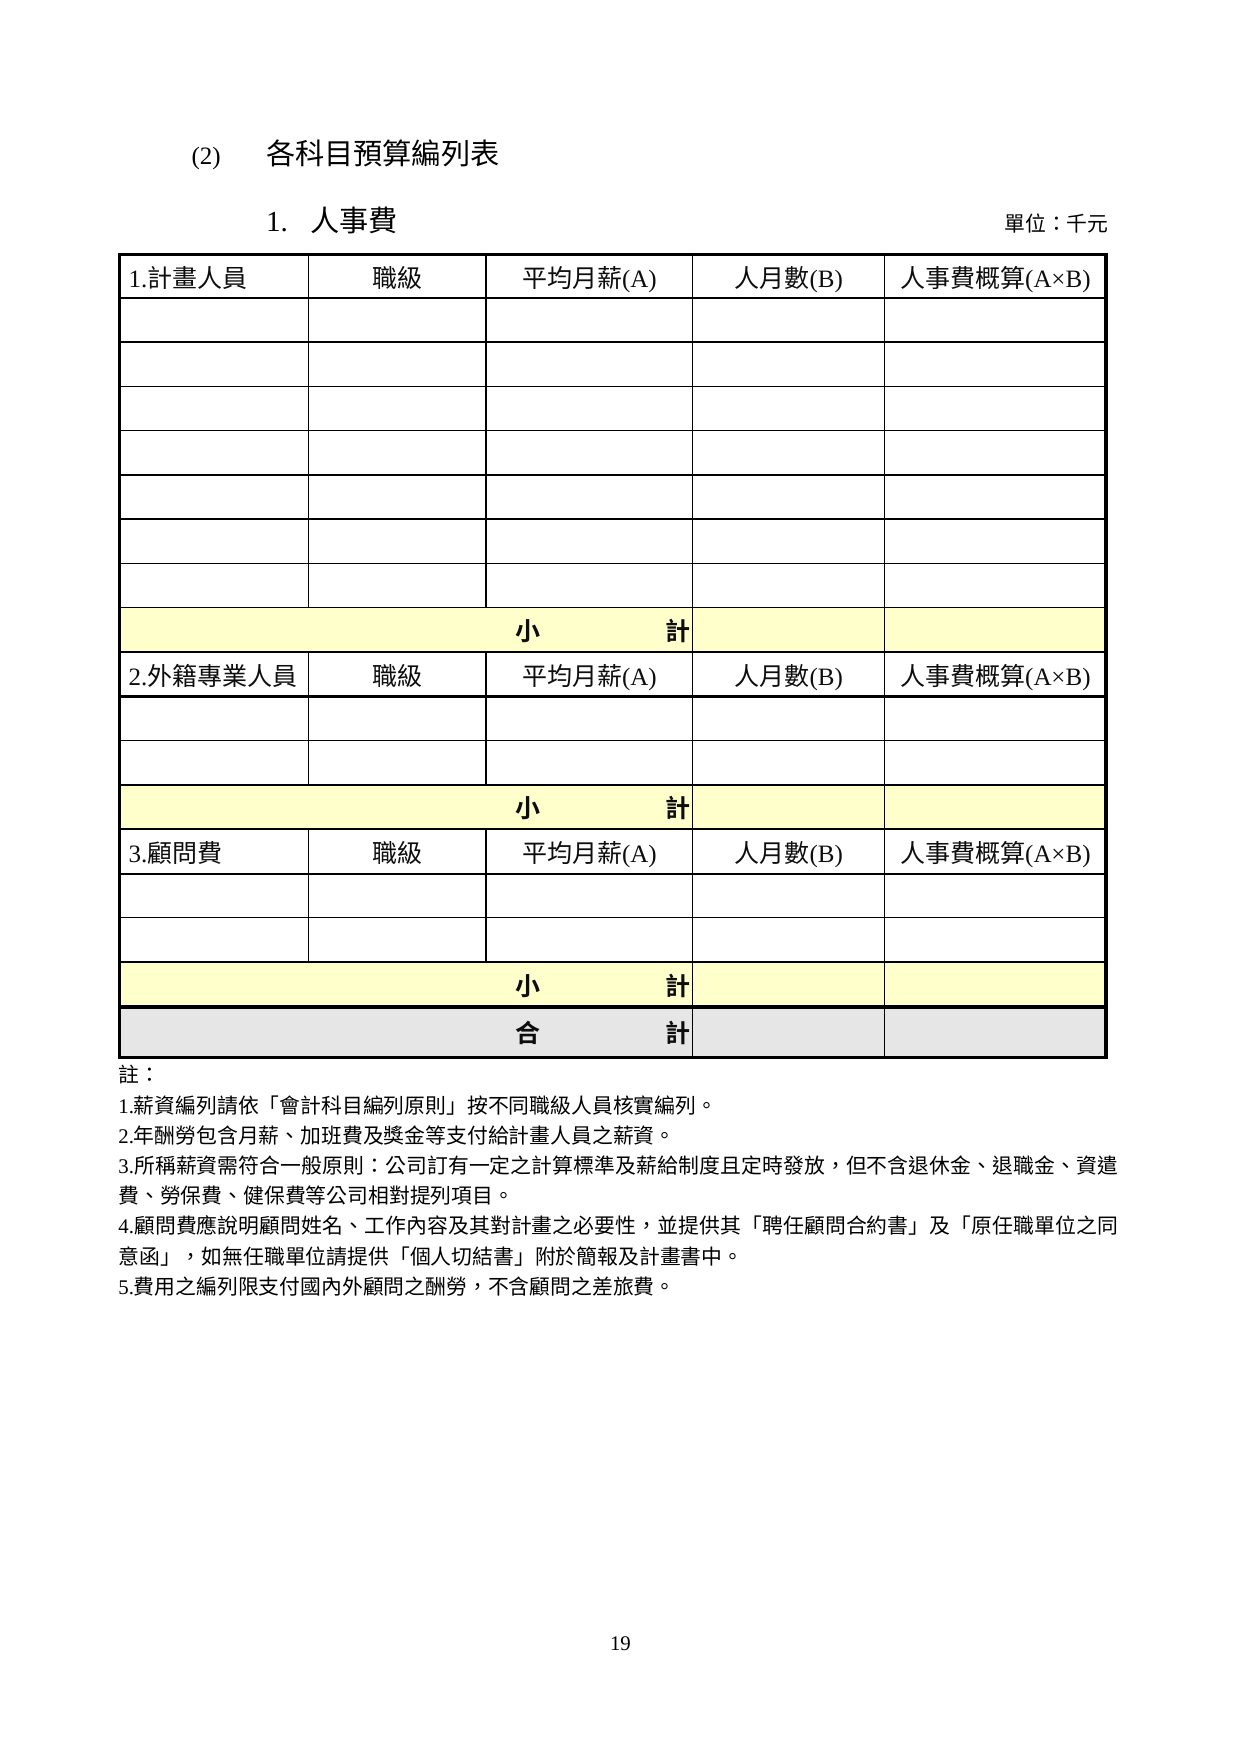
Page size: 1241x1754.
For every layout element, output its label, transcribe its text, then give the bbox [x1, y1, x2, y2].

table_cell [309, 520, 485, 563]
table_cell [121, 343, 308, 386]
table_cell [885, 875, 1104, 917]
table_cell [693, 343, 884, 386]
list 人事費 單位：千元 [266, 198, 1122, 240]
table_cell 小 計 [121, 608, 692, 651]
table_cell [487, 431, 692, 474]
table_cell [885, 608, 1104, 651]
table_cell [885, 564, 1104, 607]
table_cell [121, 476, 308, 518]
table_cell [885, 1009, 1104, 1056]
table_cell 小 計 [121, 963, 692, 1005]
table_cell [487, 918, 692, 961]
table_cell [885, 476, 1104, 518]
table_cell [309, 875, 485, 917]
table_cell [693, 476, 884, 518]
table_cell 職級 [309, 653, 485, 695]
text 3.所稱薪資需符合一般原則：公司訂有一定之計算標準及薪給制度且定時發放，但不含退休金、退職金、資遣費、勞保費、健保費等公司相對提列項目。 [118, 1149, 1122, 1210]
table_cell [487, 476, 692, 518]
table_cell 平均月薪(A) [487, 653, 692, 695]
table_cell [693, 698, 884, 740]
table_cell 2.外籍專業人員 [121, 653, 308, 695]
table_cell [121, 520, 308, 563]
table_cell [121, 564, 308, 607]
table_cell [487, 875, 692, 917]
table_cell [885, 299, 1104, 341]
table_cell [487, 741, 692, 784]
table_cell [309, 431, 485, 474]
list 各科目預算編列表 [191, 131, 1122, 173]
table_cell 人事費概算(A×B) [885, 830, 1104, 872]
table_cell [309, 299, 485, 341]
text 5.費用之編列限支付國內外顧問之酬勞，不含顧問之差旅費。 [118, 1270, 1122, 1300]
table_cell [309, 476, 485, 518]
table_cell 人事費概算(A×B) [885, 653, 1104, 695]
table_cell [121, 698, 308, 740]
table_cell [885, 387, 1104, 430]
table_cell [885, 963, 1104, 1005]
table_cell 3.顧問費 [121, 830, 308, 872]
table_cell [693, 741, 884, 784]
table_cell [309, 741, 485, 784]
text 註： [118, 1059, 1122, 1089]
text 2.年酬勞包含月薪、加班費及獎金等支付給計畫人員之薪資。 [118, 1119, 1122, 1149]
table_cell [121, 431, 308, 474]
table_cell [487, 343, 692, 386]
table_cell [885, 343, 1104, 386]
table_cell 小 計 [121, 786, 692, 828]
table_cell [885, 431, 1104, 474]
table_cell [487, 387, 692, 430]
table_cell [693, 387, 884, 430]
table_cell [693, 875, 884, 917]
table_header 平均月薪(A) [487, 256, 692, 297]
table_cell [309, 698, 485, 740]
table_header 人事費概算(A×B) [885, 256, 1104, 297]
table_cell [487, 564, 692, 607]
table_cell 人月數(B) [693, 830, 884, 872]
table_header 1.計畫人員 [121, 256, 308, 297]
table_cell [693, 786, 884, 828]
table_cell [885, 741, 1104, 784]
table_header 人月數(B) [693, 256, 884, 297]
table_cell [487, 520, 692, 563]
table_cell [885, 918, 1104, 961]
table_cell [487, 299, 692, 341]
table_cell [121, 875, 308, 917]
table_cell [693, 963, 884, 1005]
table_cell [487, 698, 692, 740]
table_cell [885, 520, 1104, 563]
table_cell 平均月薪(A) [487, 830, 692, 872]
table_cell 人月數(B) [693, 653, 884, 695]
text 4.顧問費應說明顧問姓名、工作內容及其對計畫之必要性，並提供其「聘任顧問合約書」及「原任職單位之同意函」，如無任職單位請提供「個人切結書」附於簡報及計畫書中。 [118, 1210, 1122, 1270]
table_cell [693, 299, 884, 341]
table_cell 合 計 [121, 1009, 692, 1056]
table_cell [121, 918, 308, 961]
table_cell [693, 608, 884, 651]
table_cell [121, 741, 308, 784]
table_cell [885, 698, 1104, 740]
table_cell [121, 387, 308, 430]
table_cell 職級 [309, 830, 485, 872]
table_header 職級 [309, 256, 485, 297]
table_cell [693, 520, 884, 563]
table_cell [309, 343, 485, 386]
table_cell [693, 918, 884, 961]
table_cell [885, 786, 1104, 828]
table_cell [693, 431, 884, 474]
table_cell [309, 387, 485, 430]
table_cell [693, 1009, 884, 1056]
table_cell [309, 918, 485, 961]
table_cell [693, 564, 884, 607]
table_cell [309, 564, 485, 607]
table_cell [121, 299, 308, 341]
text 1.薪資編列請依「會計科目編列原則」按不同職級人員核實編列。 [118, 1089, 1122, 1119]
